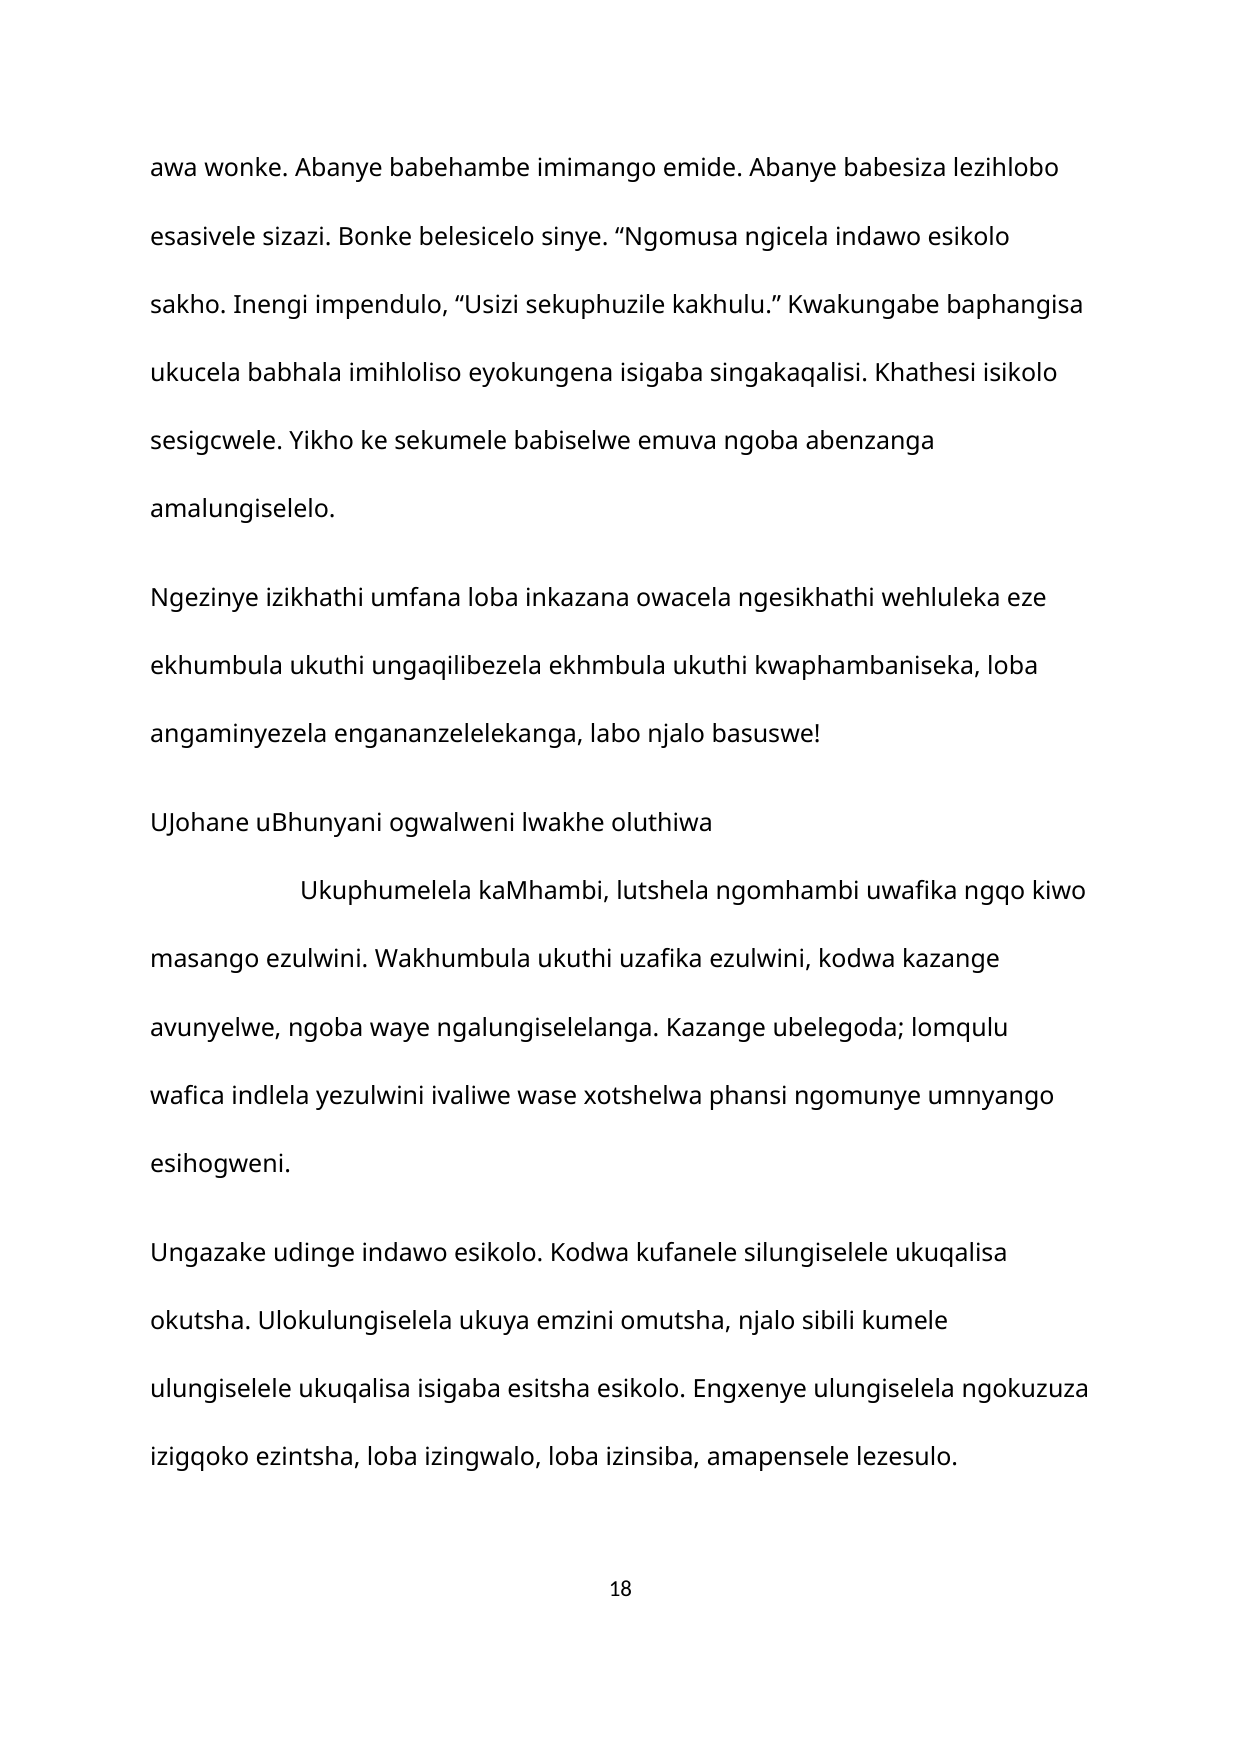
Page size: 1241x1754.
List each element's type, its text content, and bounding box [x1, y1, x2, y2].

text Ngezinye izikhathi umfana loba inkazana owacela ngesikhathi wehluleka eze ekhumbula ukuthi ungaqilibezela ekhmbula ukuthi kwaphambaniseka, loba angaminyezela engananzelelekanga, labo njalo basuswe! [150, 579, 1090, 750]
text Ungazake udinge indawo esikolo. Kodwa kufanele silungiselele ukuqalisa okutsha. Ulokulungiselela ukuya emzini omutsha, njalo sibili kumele ulungiselele ukuqalisa isigaba esitsha esikolo. Engxenye ulungiselela ngokuzuza izigqoko ezintsha, loba izingwalo, loba izinsiba, amapensele lezesulo. [150, 1234, 1090, 1473]
text awa wonke. Abanye babehambe imimango emide. Abanye babesiza lezihlobo esasivele sizazi. Bonke belesicelo sinye. “Ngomusa ngicela indawo esikolo sakho. Inengi impendulo, “Usizi sekuphuzile kakhulu.” Kwakungabe baphangisa ukucela babhala imihloliso eyokungena isigaba singakaqalisi. Khathesi isikolo sesigcwele. Yikho ke sekumele babiselwe emuva ngoba abenzanga amalungiselelo. [150, 150, 1090, 525]
text UJohane uBhunyani ogwalweni lwakhe oluthiwa Ukuphumelela kaMhambi, lutshela ngomhambi uwafika ngqo kiwo masango ezulwini. Wakhumbula ukuthi uzafika ezulwini, kodwa kazange avunyelwe, ngoba waye ngalungiselelanga. Kazange ubelegoda; lomqulu wafica indlela yezulwini ivaliwe wase xotshelwa phansi ngomunye umnyango esihogweni. [150, 805, 1090, 1179]
